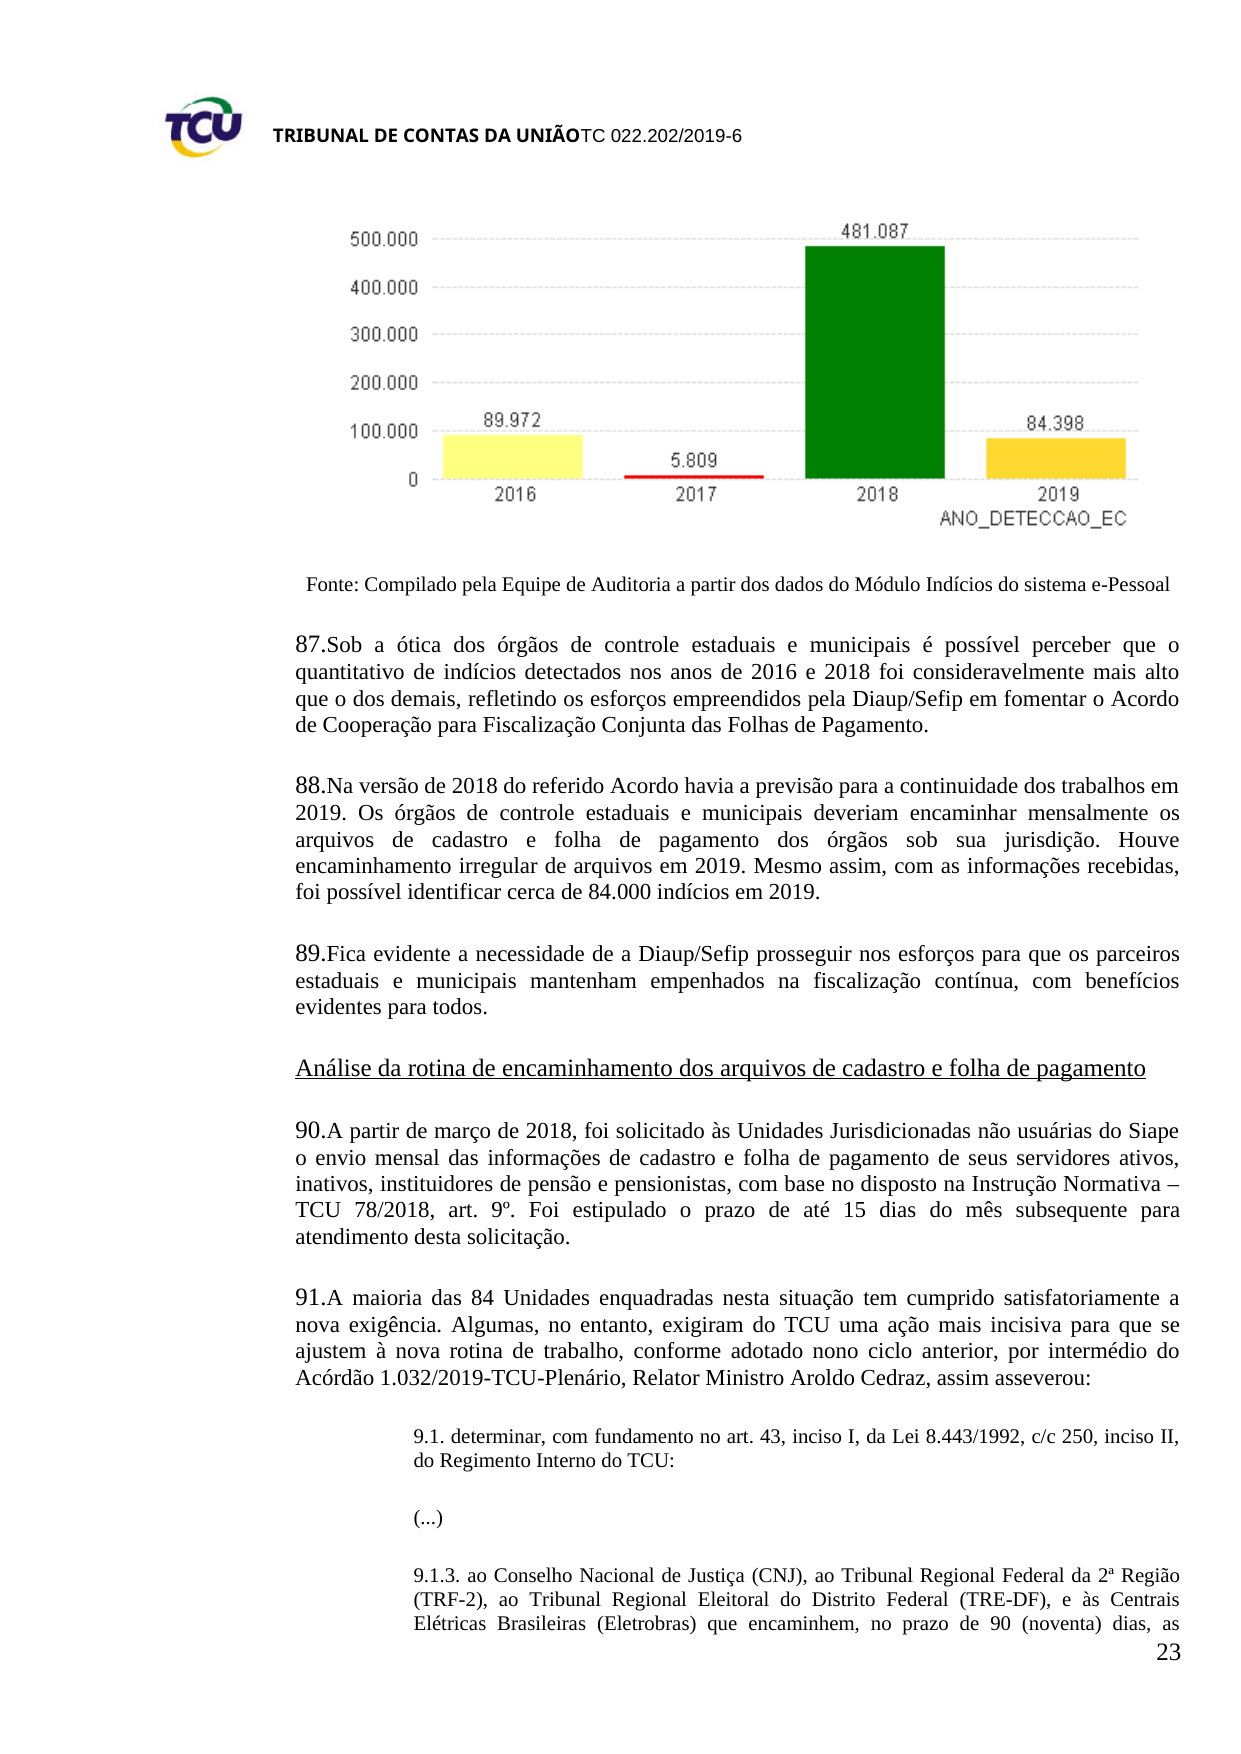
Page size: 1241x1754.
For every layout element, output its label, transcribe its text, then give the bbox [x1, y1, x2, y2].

list Fica evidente a necessidade de a Diaup/Sefip prosseguir nos esforços para que os parceiros estaduais e municipais mantenham empenhados na fiscalização contínua, com benefícios evidentes para todos. [295, 938, 1181, 1019]
list 9.1.3. ao Conselho Nacional de Justiça (CNJ), ao Tribunal Regional Federal da 2ª Região (TRF-2), ao Tribunal Regional Eleitoral do Distrito Federal (TRE-DF), e às Centrais Elétricas Brasileiras (Eletrobras) que encaminhem, no prazo de 90 (noventa) dias, as [413, 1562, 1181, 1635]
list 9.1. determinar, com fundamento no art. 43, inciso I, da Lei 8.443/1992, c/c 250, inciso II, do Regimento Interno do TCU: [413, 1424, 1181, 1472]
list Fonte: Compilado pela Equipe de Auditoria a partir dos dados do Módulo Indícios do sistema e-Pessoal [295, 572, 1181, 596]
list (...) [413, 1505, 1181, 1529]
list A maioria das 84 Unidades enquadradas nesta situação tem cumprido satisfatoriamente a nova exigência. Algumas, no entanto, exigiram do TCU uma ação mais incisiva para que se ajustem à nova rotina de trabalho, conforme adotado nono ciclo anterior, por intermédio do Acórdão 1.032/2019-TCU-Plenário, Relator Ministro Aroldo Cedraz, assim asseverou: [295, 1282, 1181, 1390]
subtitle Análise da rotina de encaminhamento dos arquivos de cadastro e folha de pagamento [295, 1053, 1181, 1082]
list A partir de março de 2018, foi solicitado às Unidades Jurisdicionadas não usuárias do Siape o envio mensal das informações de cadastro e folha de pagamento de seus servidores ativos, inativos, instituidores de pensão e pensionistas, com base no disposto na Instrução Normativa – TCU 78/2018, art. 9º. Foi estipulado o prazo de até 15 dias do mês subsequente para atendimento desta solicitação. [295, 1115, 1181, 1249]
list Na versão de 2018 do referido Acordo havia a previsão para a continuidade dos trabalhos em 2019. Os órgãos de controle estaduais e municipais deveriam encaminhar mensalmente os arquivos de cadastro e folha de pagamento dos órgãos sob sua jurisdição. Houve encaminhamento irregular de arquivos em 2019. Mesmo assim, com as informações recebidas, foi possível identificar cerca de 84.000 indícios em 2019. [295, 771, 1181, 905]
list Sob a ótica dos órgãos de controle estaduais e municipais é possível perceber que o quantitativo de indícios detectados nos anos de 2016 e 2018 foi consideravelmente mais alto que o dos demais, refletindo os esforços empreendidos pela Diaup/Sefip em fomentar o Acordo de Cooperação para Fiscalização Conjunta das Folhas de Pagamento. [295, 629, 1181, 737]
